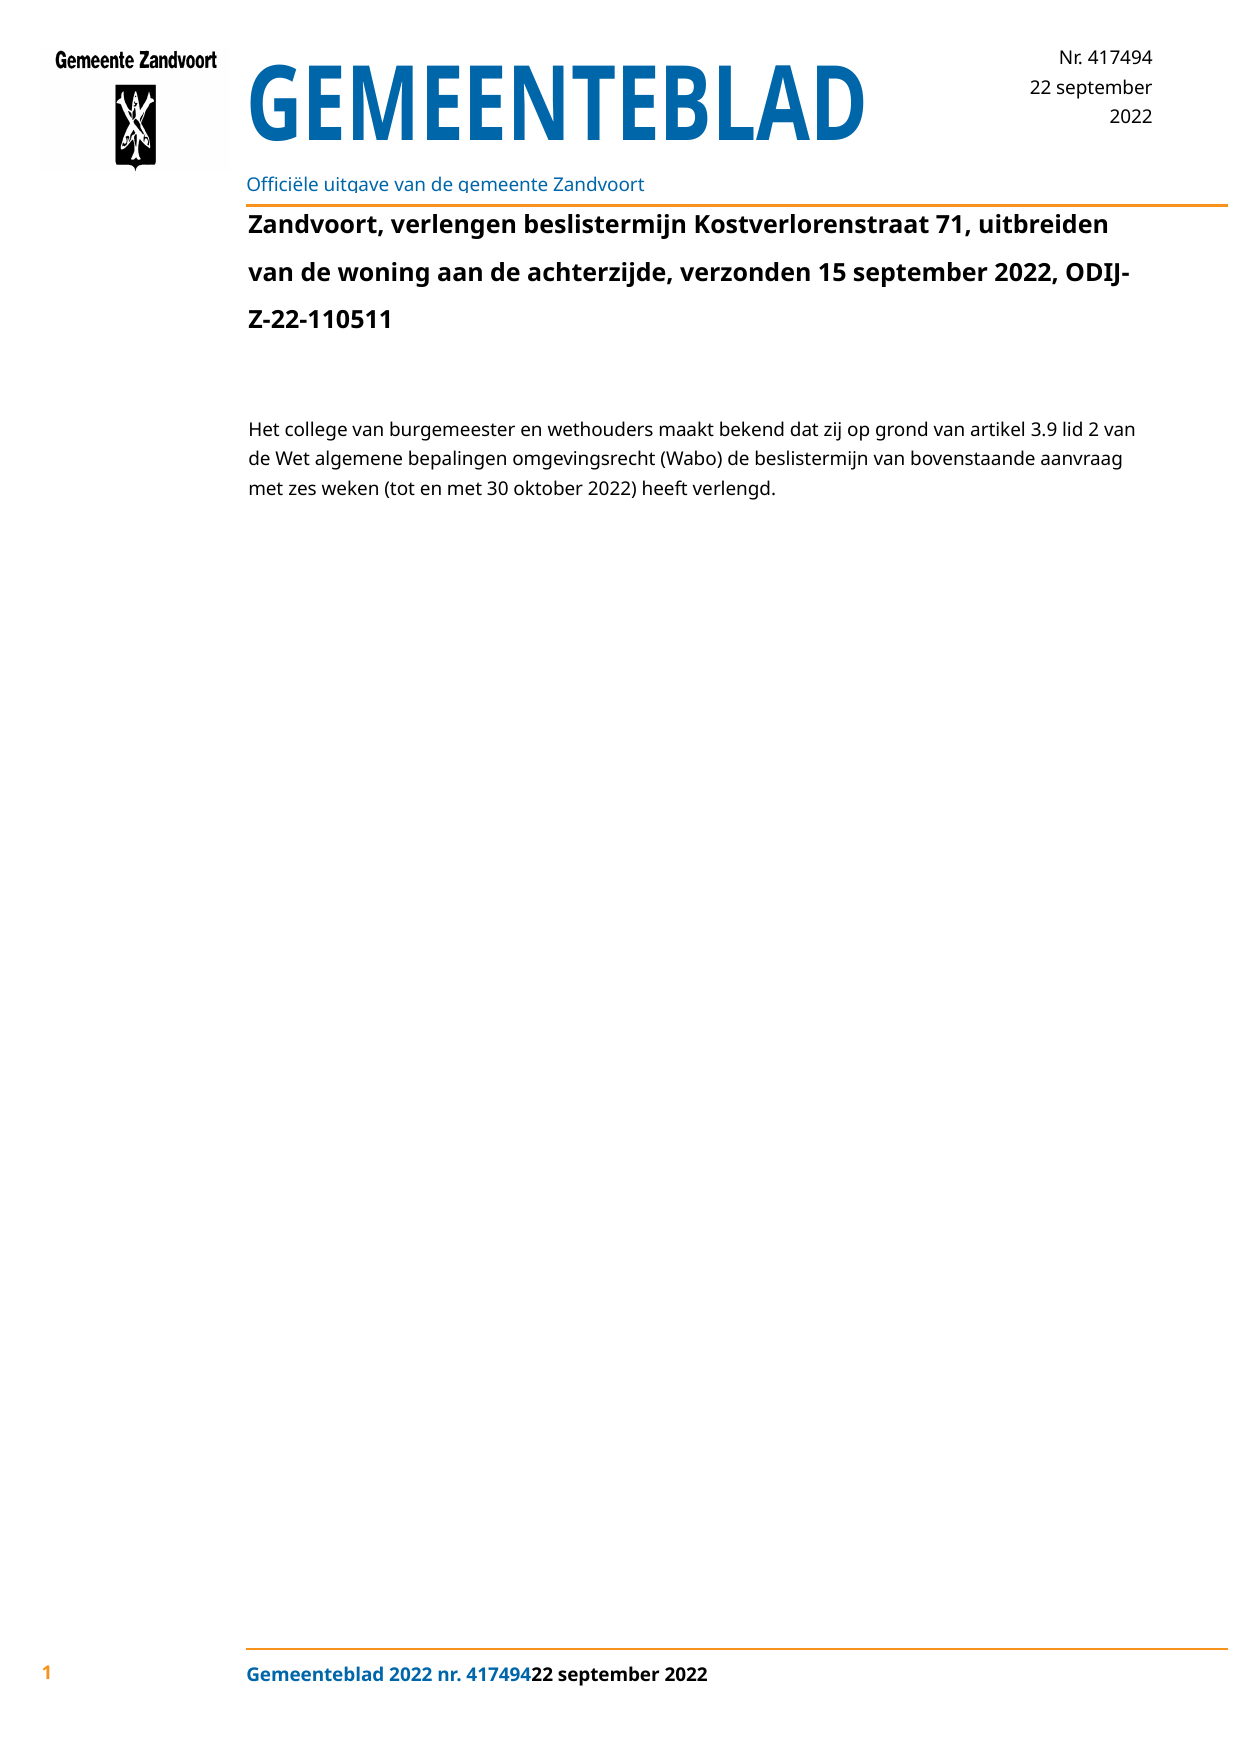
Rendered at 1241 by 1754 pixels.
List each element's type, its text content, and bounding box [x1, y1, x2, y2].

picture [41, 47, 231, 172]
text Zandvoort, verlengen beslistermijn Kostverlorenstraat 71, uitbreiden van de woning aan de achterzijde, verzonden 15 september 2022, ODIJ-Z-22-110511 [248, 207, 1152, 336]
text Het college van burgemeester en wethouders maakt bekend dat zij op grond van artikel 3.9 lid 2 van de Wet algemene bepalingen omgevingsrecht (Wabo) de beslistermijn van bovenstaande aanvraag met zes weken (tot en met 30 oktober 2022) heeft verlengd. [248, 416, 1152, 501]
